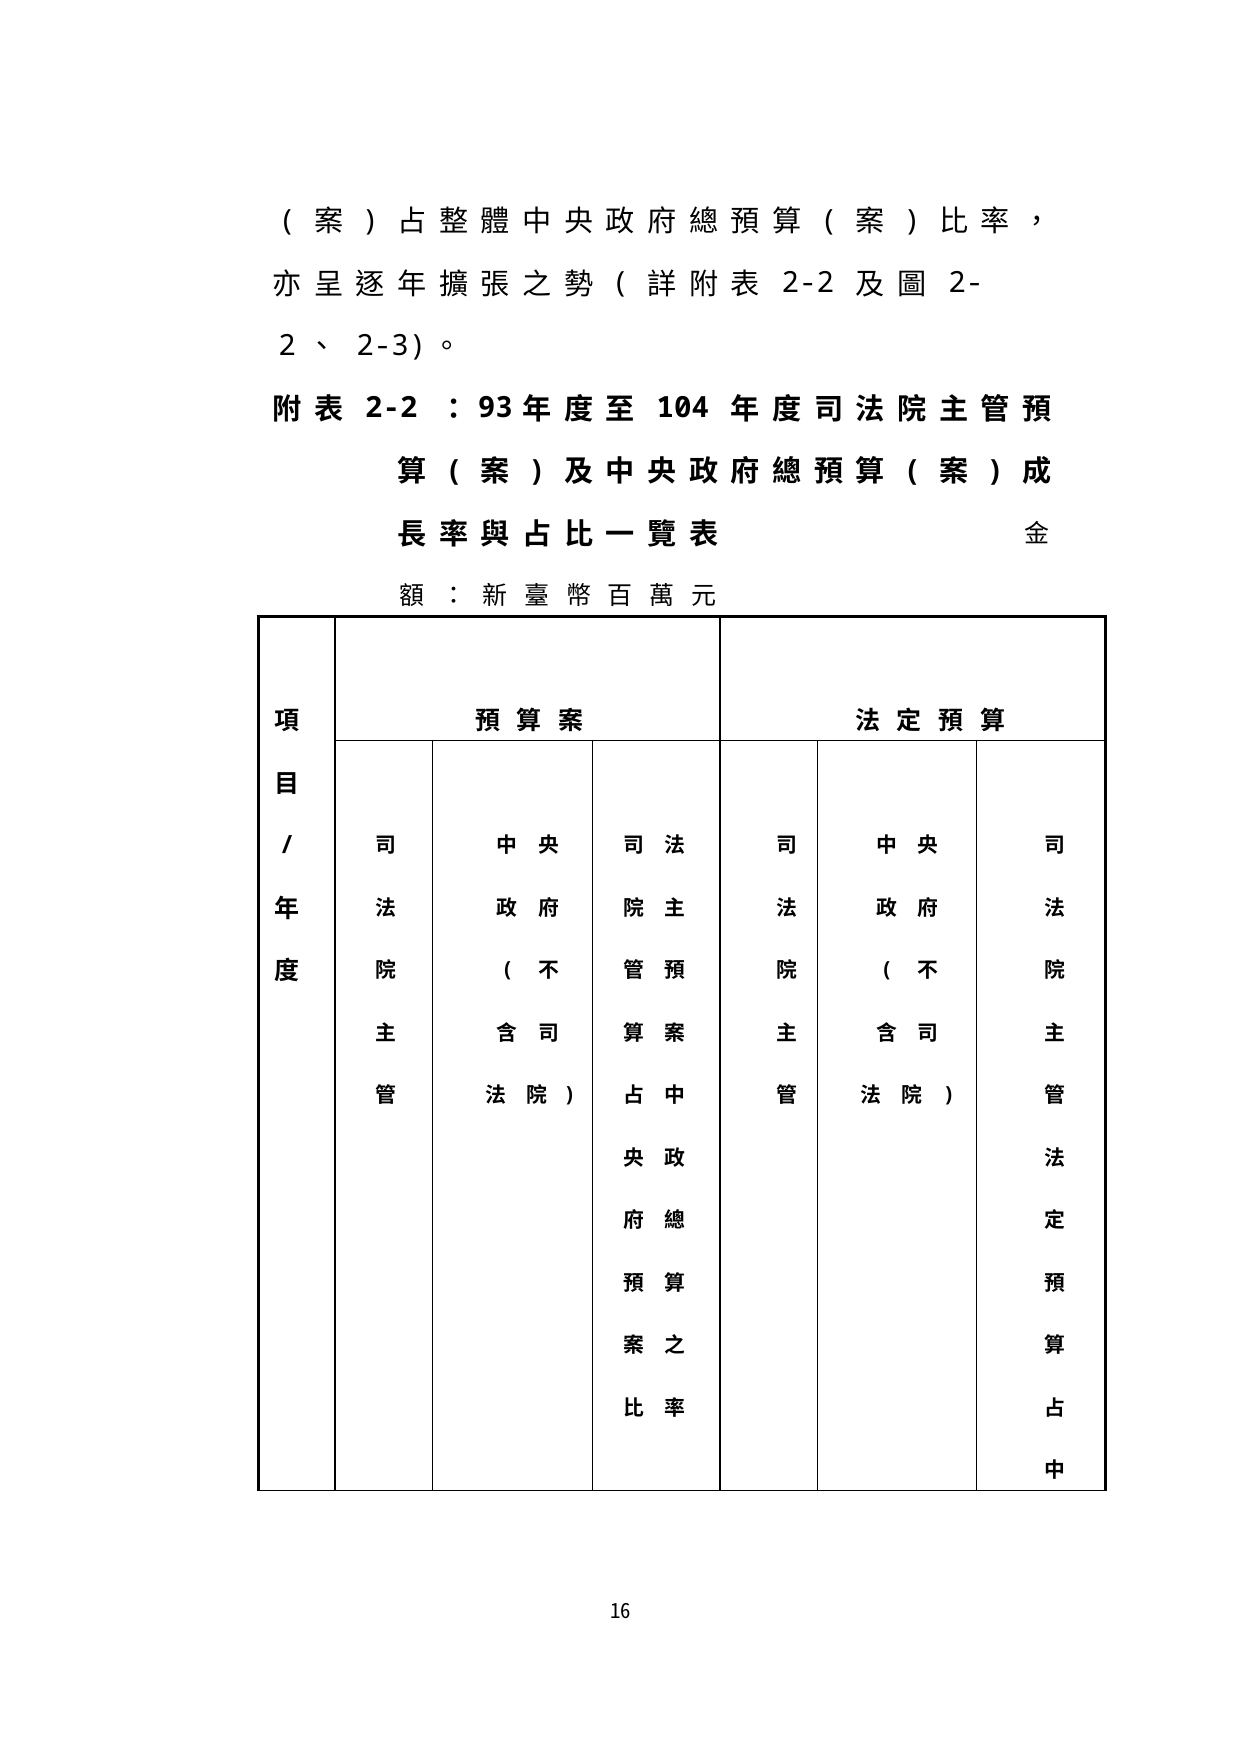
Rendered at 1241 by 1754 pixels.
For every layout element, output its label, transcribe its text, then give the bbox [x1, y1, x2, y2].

table_cell 中央政府 (不含司法院) [818, 741, 976, 1490]
table_cell 中央政府 (不含司法院) [433, 741, 592, 1490]
text (案)占整體中央政府總預算(案)比率，亦呈逐年擴張之勢(詳附表2-2及圖2-2、2-3)。 [242, 177, 1058, 365]
table_header 項目 /年度 [260, 618, 334, 1490]
table_cell 司法院主管法定預算占中 [977, 741, 1104, 1490]
table_cell 司法院主管 [336, 741, 432, 1490]
table_cell 司法院主管 [721, 741, 817, 1490]
table_cell 司法院主管預算案占中央政府總預算案之比率 [593, 741, 719, 1490]
table_header 預算案 [336, 618, 719, 740]
table_header 法定預算 [721, 618, 1104, 740]
text 附表2-2：93年度至104年度司法院主管預算(案)及中央政府總預算(案)成長率與占比一覽表 金額：新臺幣百萬元 [245, 365, 1071, 615]
